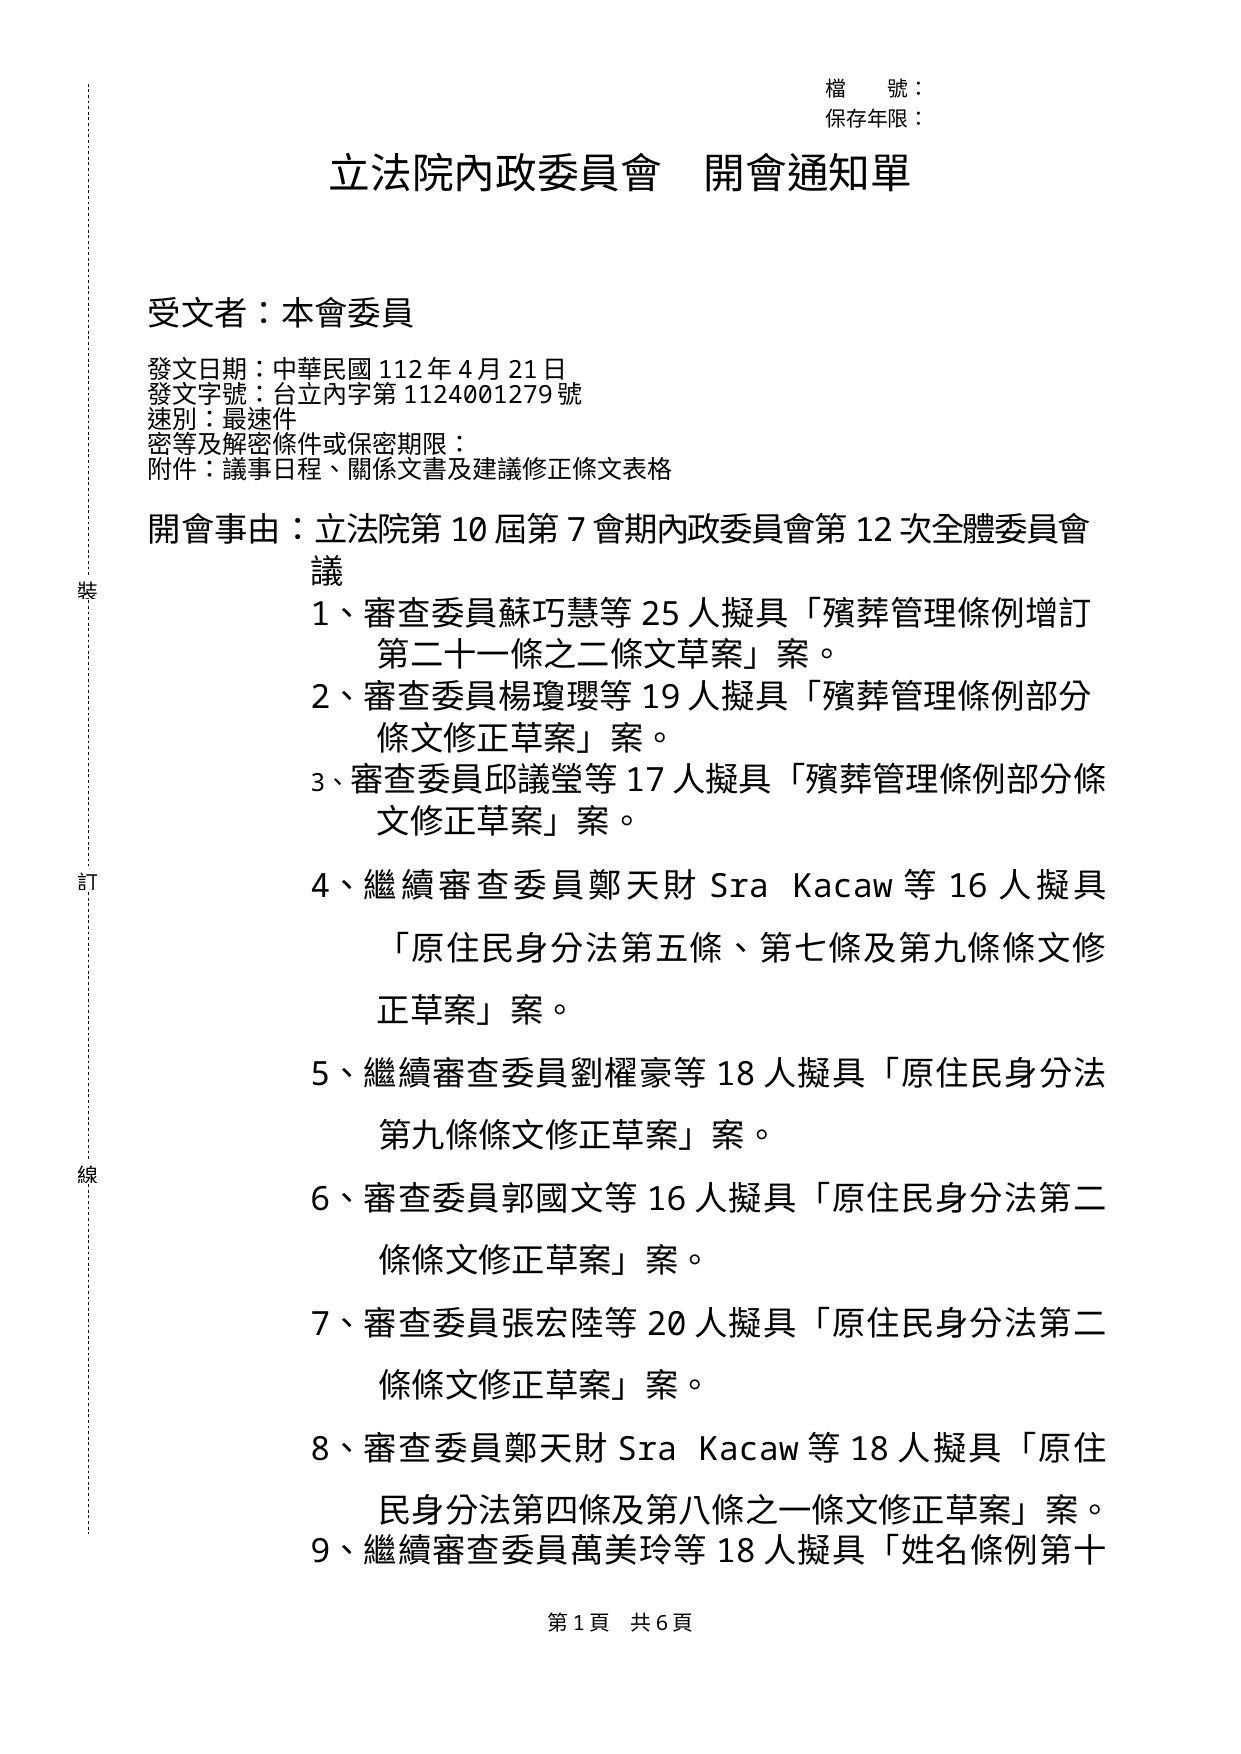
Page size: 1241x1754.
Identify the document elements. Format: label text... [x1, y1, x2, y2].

title [810, 64, 1085, 151]
list 繼續審查委員鄭天財Sra Kacaw等16人擬具「原住民身分法第五條、第七條及第九條條文修正草案」案。 [310, 842, 1107, 1029]
text 發文字號：台立內字第1124001279號 [148, 383, 1092, 408]
text 受文者：本會委員 [148, 296, 1092, 333]
text 速別：最速件 [148, 408, 1092, 433]
list 審查委員郭國文等16人擬具「原住民身分法第二條條文修正草案」案。 [310, 1154, 1107, 1279]
list 繼續審查委員萬美玲等18人擬具「姓名條例第十 [310, 1529, 1107, 1571]
list 審查委員楊瓊瓔等19人擬具「殯葬管理條例部分條文修正草案」案。 [310, 675, 1092, 758]
text 開會事由：立法院第10屆第7會期內政委員會第12次全體委員會議 [148, 508, 1122, 592]
text 保存年限： [825, 102, 1070, 132]
text 密等及解密條件或保密期限： [148, 433, 1092, 458]
text 附件：議事日程、關係文書及建議修正條文表格 [148, 458, 1092, 483]
list 審查委員邱議瑩等17人擬具「殯葬管理條例部分條文修正草案」案。 [310, 758, 1107, 842]
list 繼續審查委員劉櫂豪等18人擬具「原住民身分法第九條條文修正草案」案。 [310, 1029, 1107, 1154]
list 審查委員鄭天財Sra Kacaw等18人擬具「原住民身分法第四條及第八條之一條文修正草案」案。 [310, 1404, 1107, 1529]
list 審查委員蘇巧慧等25人擬具「殯葬管理條例增訂第二十一條之二條文草案」案。 [310, 592, 1092, 675]
text 發文日期：中華民國112年4月21日 [148, 358, 1092, 383]
title 立法院內政委員會 開會通知單 [148, 158, 1092, 233]
list 審查委員張宏陸等20人擬具「原住民身分法第二條條文修正草案」案。 [310, 1279, 1107, 1404]
text 檔 號： [825, 72, 1070, 102]
